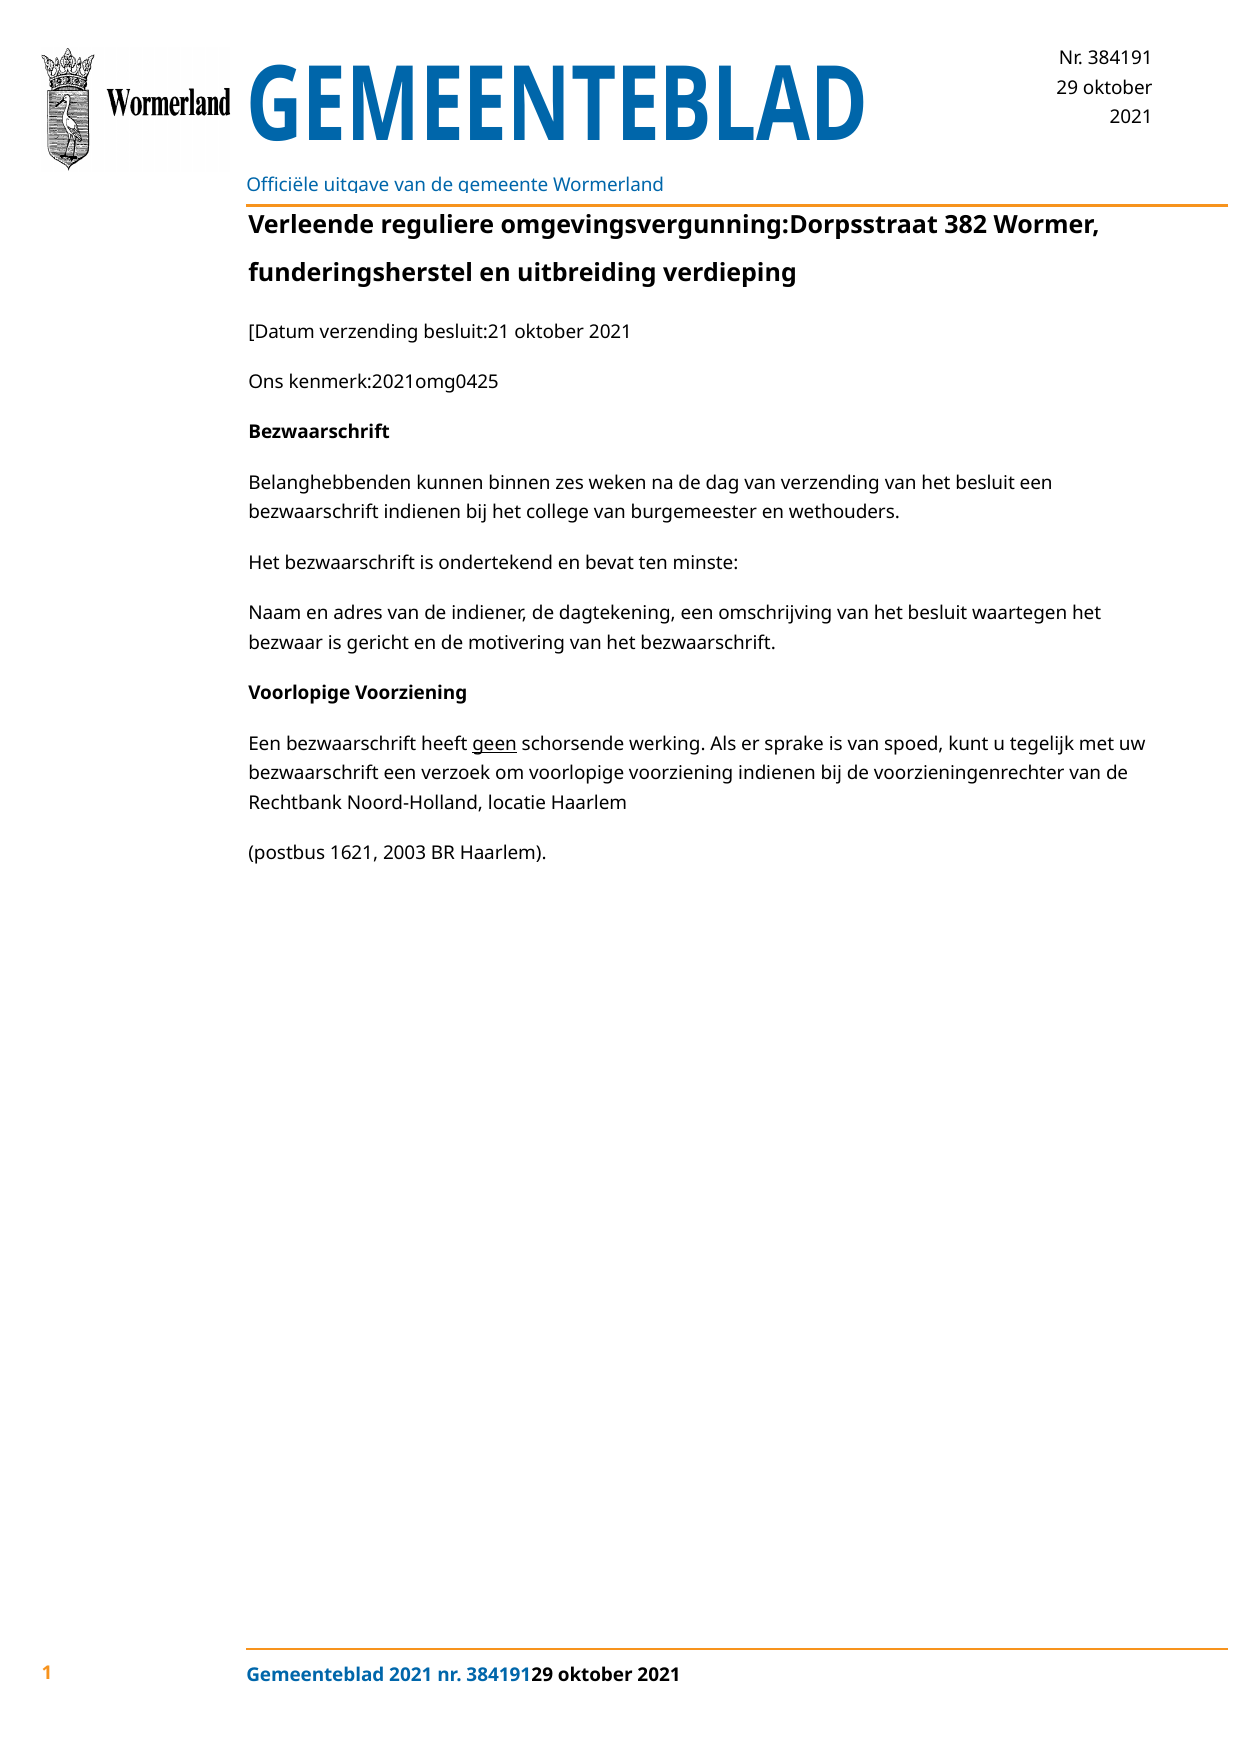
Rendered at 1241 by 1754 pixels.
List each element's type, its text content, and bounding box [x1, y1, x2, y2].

text Verleende reguliere omgevingsvergunning:Dorpsstraat 382 Wormer, funderingsherstel en uitbreiding verdieping [248, 207, 1152, 288]
text Bezwaarschrift [248, 419, 1152, 444]
text Een bezwaarschrift heeft geen schorsende werking. Als er sprake is van spoed, kunt u tegelijk met uw bezwaarschrift een verzoek om voorlopige voorziening indienen bij de voorzieningenrechter van de Rechtbank Noord-Holland, locatie Haarlem [248, 730, 1152, 815]
text Het bezwaarschrift is ondertekend en bevat ten minste: [248, 549, 1152, 575]
text Belanghebbenden kunnen binnen zes weken na de dag van verzending van het besluit een bezwaarschrift indienen bij het college van burgemeester en wethouders. [248, 469, 1152, 524]
picture [41, 47, 231, 172]
text (postbus 1621, 2003 BR Haarlem). [248, 839, 1152, 865]
text Voorlopige Voorziening [248, 679, 1152, 705]
text [Datum verzending besluit:21 oktober 2021 [248, 318, 1152, 344]
text Naam en adres van de indiener, de dagtekening, een omschrijving van het besluit waartegen het bezwaar is gericht en de motivering van het bezwaarschrift. [248, 599, 1152, 655]
text Ons kenmerk:2021omg0425 [248, 368, 1152, 394]
